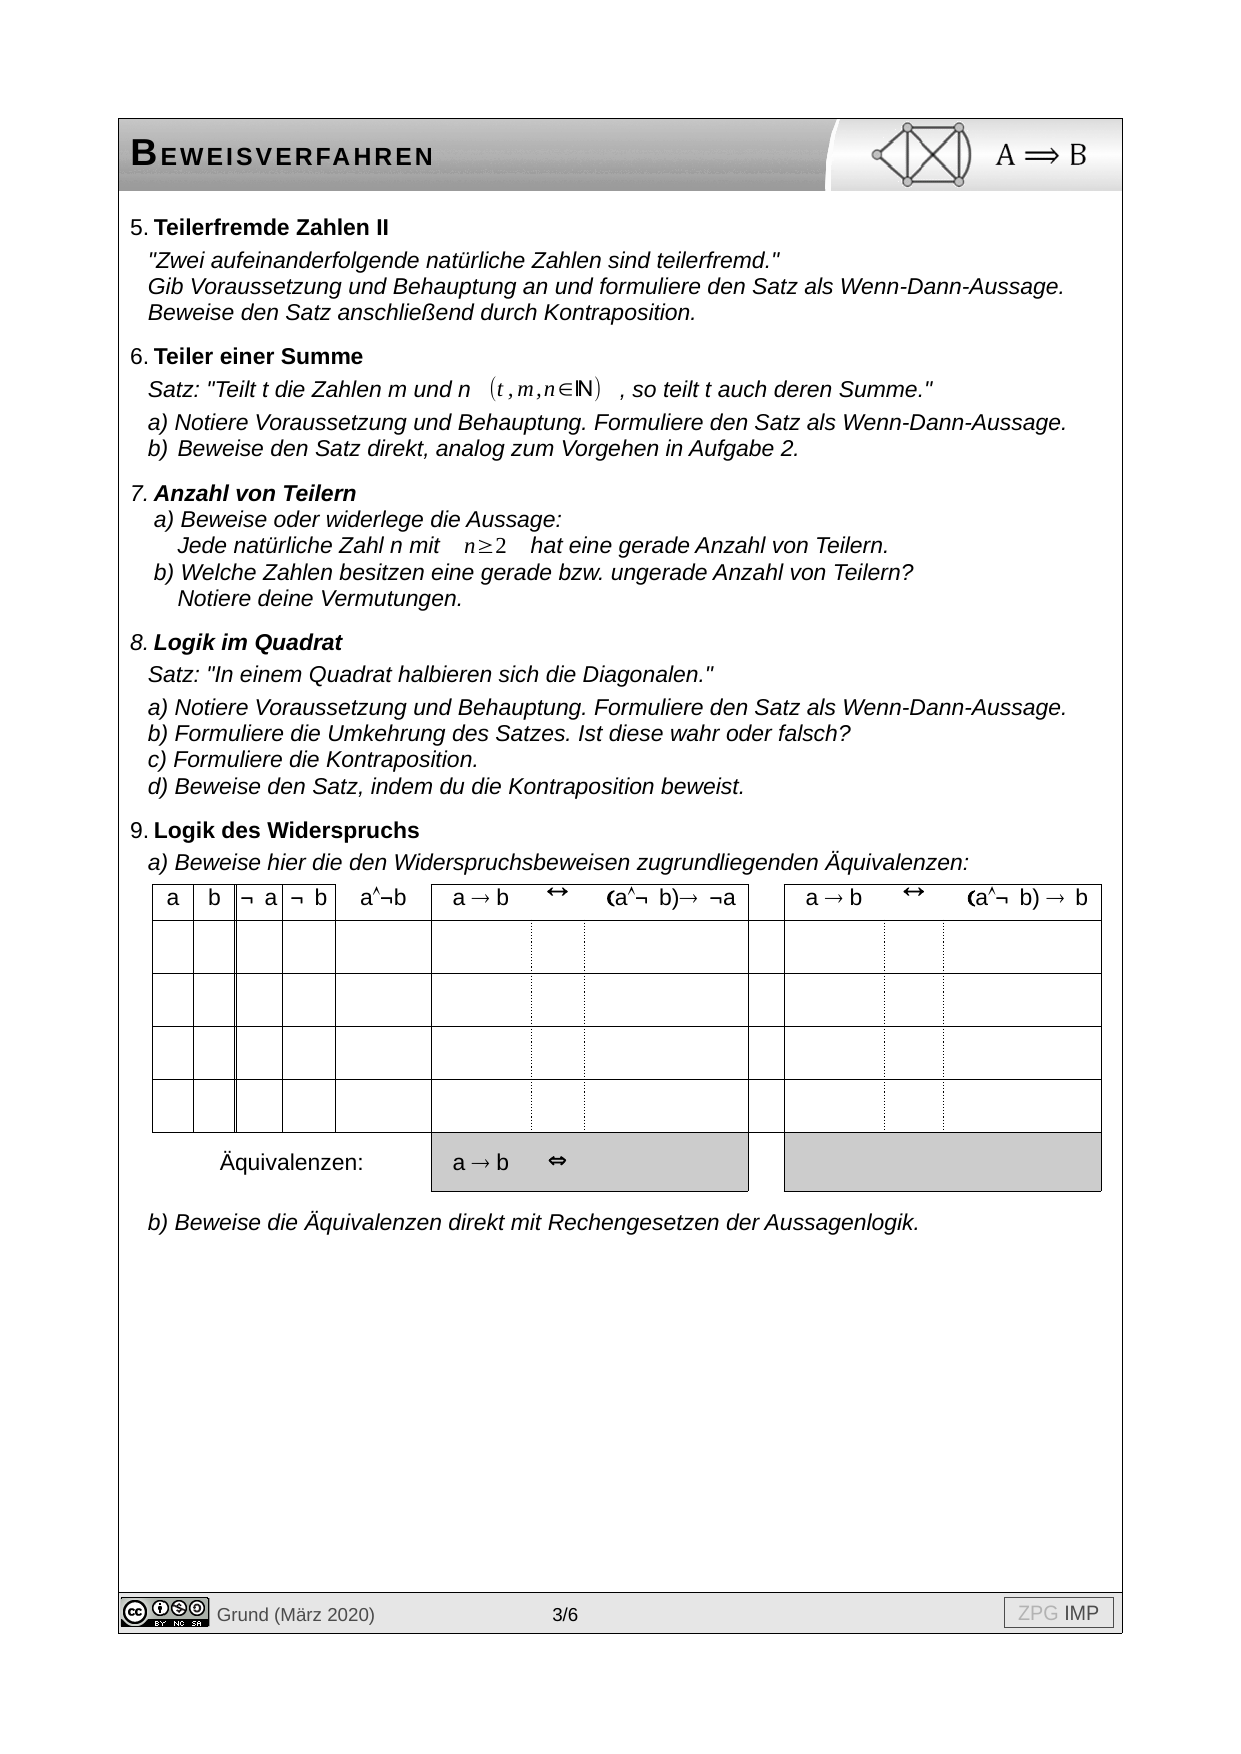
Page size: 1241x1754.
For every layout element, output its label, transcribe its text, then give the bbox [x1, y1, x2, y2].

table_cell [283, 921, 335, 973]
table_header  [531, 885, 584, 919]
table_cell [749, 1133, 784, 1191]
table_header  [884, 885, 943, 919]
table_cell [432, 974, 531, 1026]
table_cell Äquivalenzen: [153, 1133, 431, 1191]
table_cell [584, 1133, 748, 1191]
table_cell [943, 1080, 1101, 1132]
table_cell [584, 1080, 748, 1132]
table_cell [531, 921, 584, 973]
table_cell [584, 921, 748, 973]
list Satz: "In einem Quadrat halbieren sich die Diagonalen." [142, 661, 1122, 688]
table_header a [153, 885, 193, 919]
table_cell [194, 1027, 234, 1079]
table_cell [884, 974, 943, 1026]
table_cell [785, 974, 884, 1026]
table_cell [749, 1027, 784, 1079]
table_cell [194, 921, 234, 973]
table_cell [749, 921, 784, 973]
list Anzahl von Teilern a) Beweise oder widerlege die Aussage: Jede natürliche Zahl n mit hat eine gerade Anzahl von Teilern. b) Welche Zahlen besitzen eine gerade bzw. ungerade Anzahl von Teilern? Notiere deine Vermutungen. [130, 479, 1122, 611]
list "Zwei aufeinanderfolgende natürliche Zahlen sind teilerfremd." Gib Voraussetzung und Behauptung an und formuliere den Satz als Wenn-Dann-Aussage. Beweise den Satz anschließend durch Kontraposition. [142, 247, 1122, 326]
list Logik im Quadrat [130, 629, 1122, 655]
table_header  a [237, 885, 282, 919]
picture [119, 119, 1122, 1592]
list Satz: "Teilt t die Zahlen m und n, so teilt t auch deren Summe." [142, 376, 1122, 403]
table_cell [432, 1080, 531, 1132]
table_cell [153, 1027, 193, 1079]
table_cell [884, 921, 943, 973]
picture [120, 1597, 210, 1627]
table_cell [432, 921, 531, 973]
table_header ab [336, 884, 431, 919]
table_cell [884, 1133, 943, 1191]
table_cell [531, 1027, 584, 1079]
table_cell [336, 974, 431, 1026]
table_cell [584, 1027, 748, 1079]
list a) Beweise hier die den Widerspruchsbeweisen zugrundliegenden Äquivalenzen: [142, 849, 1122, 875]
table_header (a b)  b [943, 885, 1101, 919]
table_cell [336, 1027, 431, 1079]
table_cell [283, 1027, 335, 1079]
list Teiler einer Summe [130, 343, 1122, 370]
table_cell [194, 1080, 234, 1132]
table_cell [336, 1080, 431, 1132]
table_header (a b) a [584, 885, 748, 919]
table_cell [531, 1080, 584, 1132]
list a) Notiere Voraussetzung und Behauptung. Formuliere den Satz als Wenn-Dann-Aussage. b) Formuliere die Umkehrung des Satzes. Ist diese wahr oder falsch? c) Formuliere die Kontraposition. d) Beweise den Satz, indem du die Kontraposition beweist. [142, 693, 1122, 799]
list Teilerfremde Zahlen II [130, 214, 1122, 241]
table_cell  [531, 1133, 584, 1191]
table_cell [749, 974, 784, 1026]
list b) Beweise die Äquivalenzen direkt mit Rechengesetzen der Aussagenlogik. [142, 1209, 1122, 1235]
table_header  b [283, 885, 335, 919]
table_cell a  b [432, 1133, 531, 1191]
table_cell [884, 1027, 943, 1079]
table_header [749, 884, 784, 919]
table_cell [237, 974, 282, 1026]
table_cell [153, 1080, 193, 1132]
table_cell [943, 974, 1101, 1026]
table_cell [283, 974, 335, 1026]
table_cell [943, 921, 1101, 973]
table_cell [336, 921, 431, 973]
table_cell [153, 921, 193, 973]
table_cell [884, 1080, 943, 1132]
table_cell [237, 1027, 282, 1079]
table_header a  b [432, 885, 531, 919]
table_cell [432, 1027, 531, 1079]
table_cell [785, 1133, 884, 1191]
table_cell [749, 1080, 784, 1132]
table_cell [153, 974, 193, 1026]
table_cell [237, 921, 282, 973]
table_cell [785, 1080, 884, 1132]
table_cell [943, 1027, 1101, 1079]
table_cell [584, 974, 748, 1026]
table_cell [943, 1133, 1101, 1191]
list a) Notiere Voraussetzung und Behauptung. Formuliere den Satz als Wenn-Dann-Aussage. b) Beweise den Satz direkt, analog zum Vorgehen in Aufgabe 2. [142, 409, 1122, 462]
table_cell [785, 1027, 884, 1079]
table_cell [785, 921, 884, 973]
table_header a  b [785, 885, 884, 919]
table_cell [283, 1080, 335, 1132]
table_cell [194, 974, 234, 1026]
table_cell [237, 1080, 282, 1132]
list Logik des Widerspruchs [130, 817, 1122, 843]
table_header b [194, 885, 234, 919]
table_cell [531, 974, 584, 1026]
